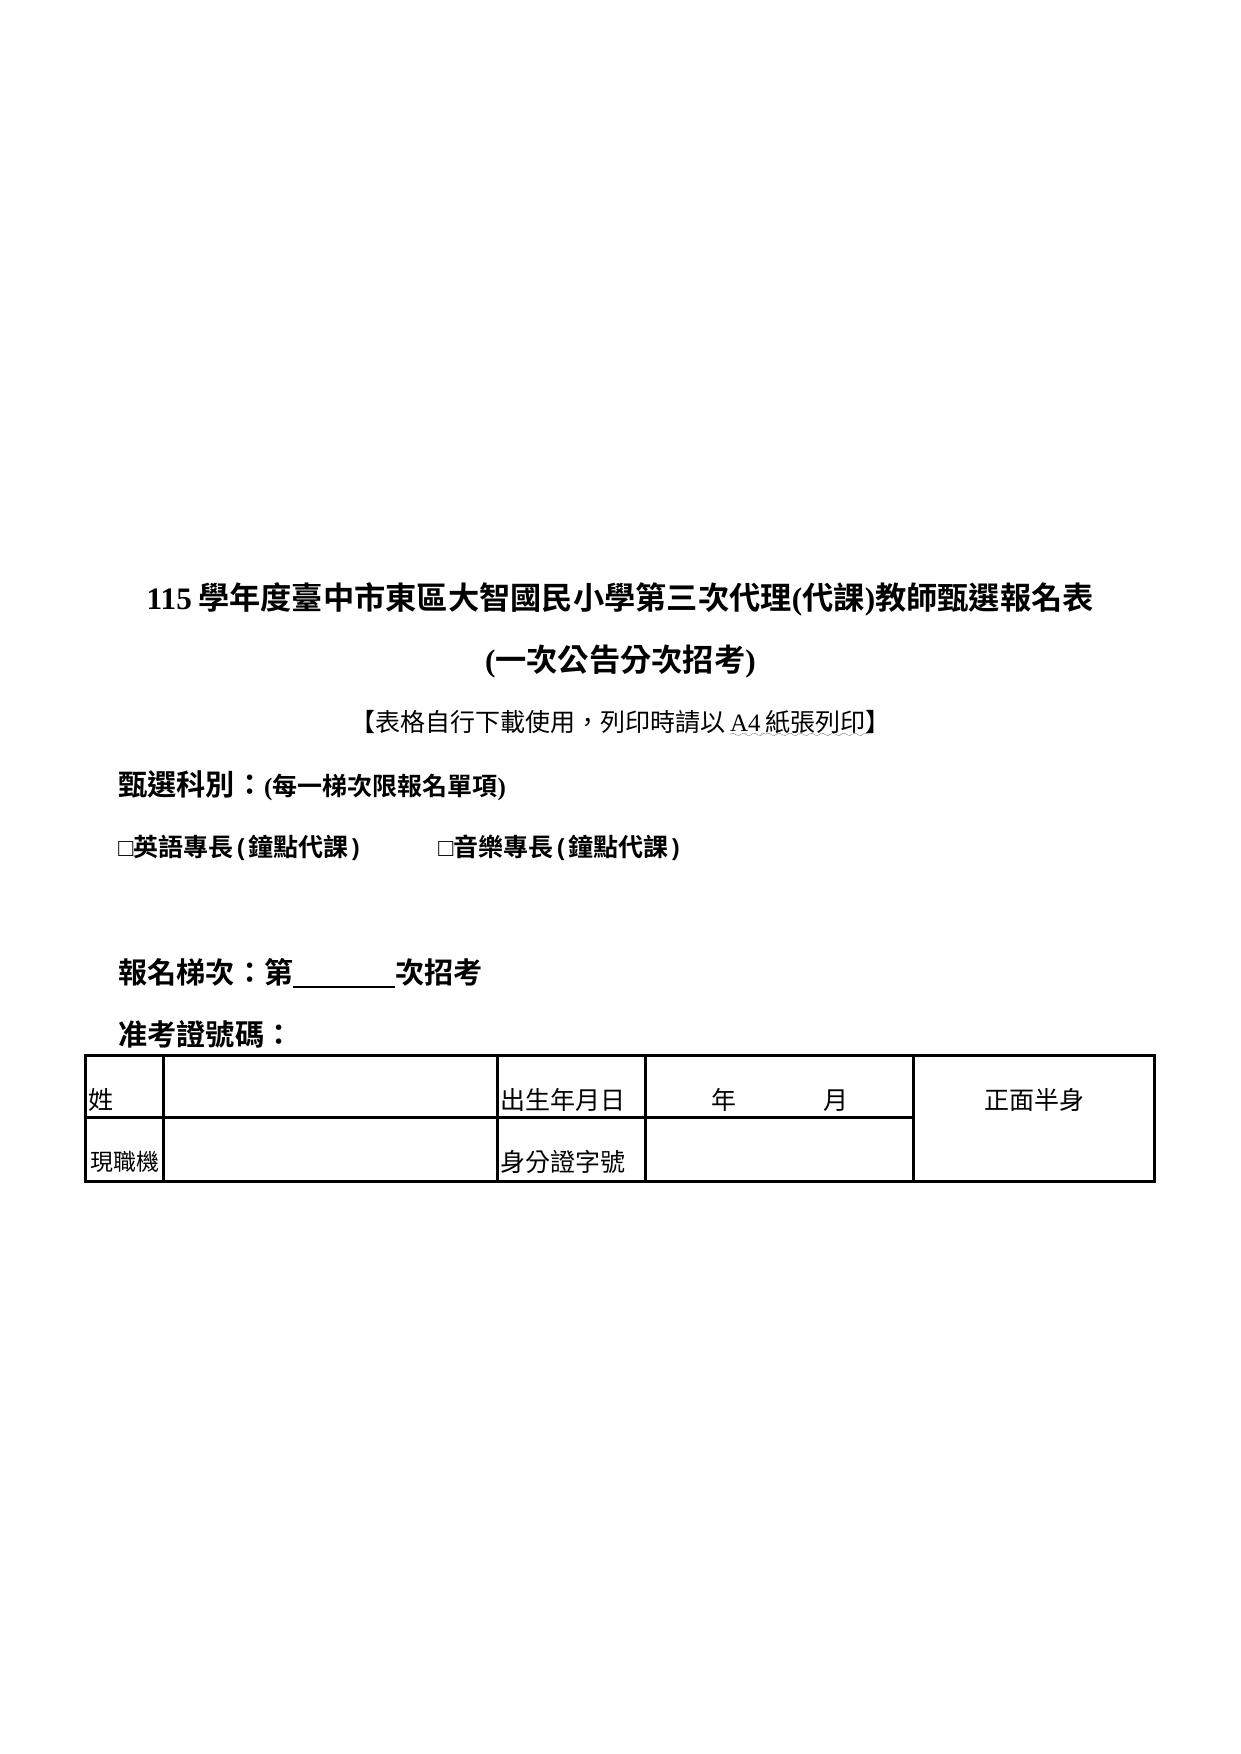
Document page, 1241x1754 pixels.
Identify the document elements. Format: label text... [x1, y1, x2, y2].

text (一次公告分次招考) [118, 616, 1122, 679]
table_cell 現職機關學校 [87, 1119, 162, 1180]
table_header 出生年月日 [499, 1057, 644, 1116]
text □英語專長(鐘點代課) □音樂專長(鐘點代課) [118, 804, 1122, 929]
text 報名梯次：第 次招考 准考證號碼： [118, 929, 1122, 1054]
table_header 年 月 日 [647, 1057, 912, 1116]
table_cell [165, 1119, 496, 1180]
text 甄選科別：(每一梯次限報名單項) [118, 741, 1122, 804]
table_header [165, 1057, 496, 1116]
text 【表格自行下載使用，列印時請以A4紙張列印】 [118, 679, 1122, 741]
table_header 正面半身 [915, 1057, 1153, 1180]
table_cell 身分證字號 [499, 1119, 644, 1180]
text 115學年度臺中市東區大智國民小學第三次代理(代課)教師甄選報名表 [118, 554, 1122, 616]
table_cell [647, 1119, 912, 1180]
table_header 姓 名 [87, 1057, 162, 1116]
